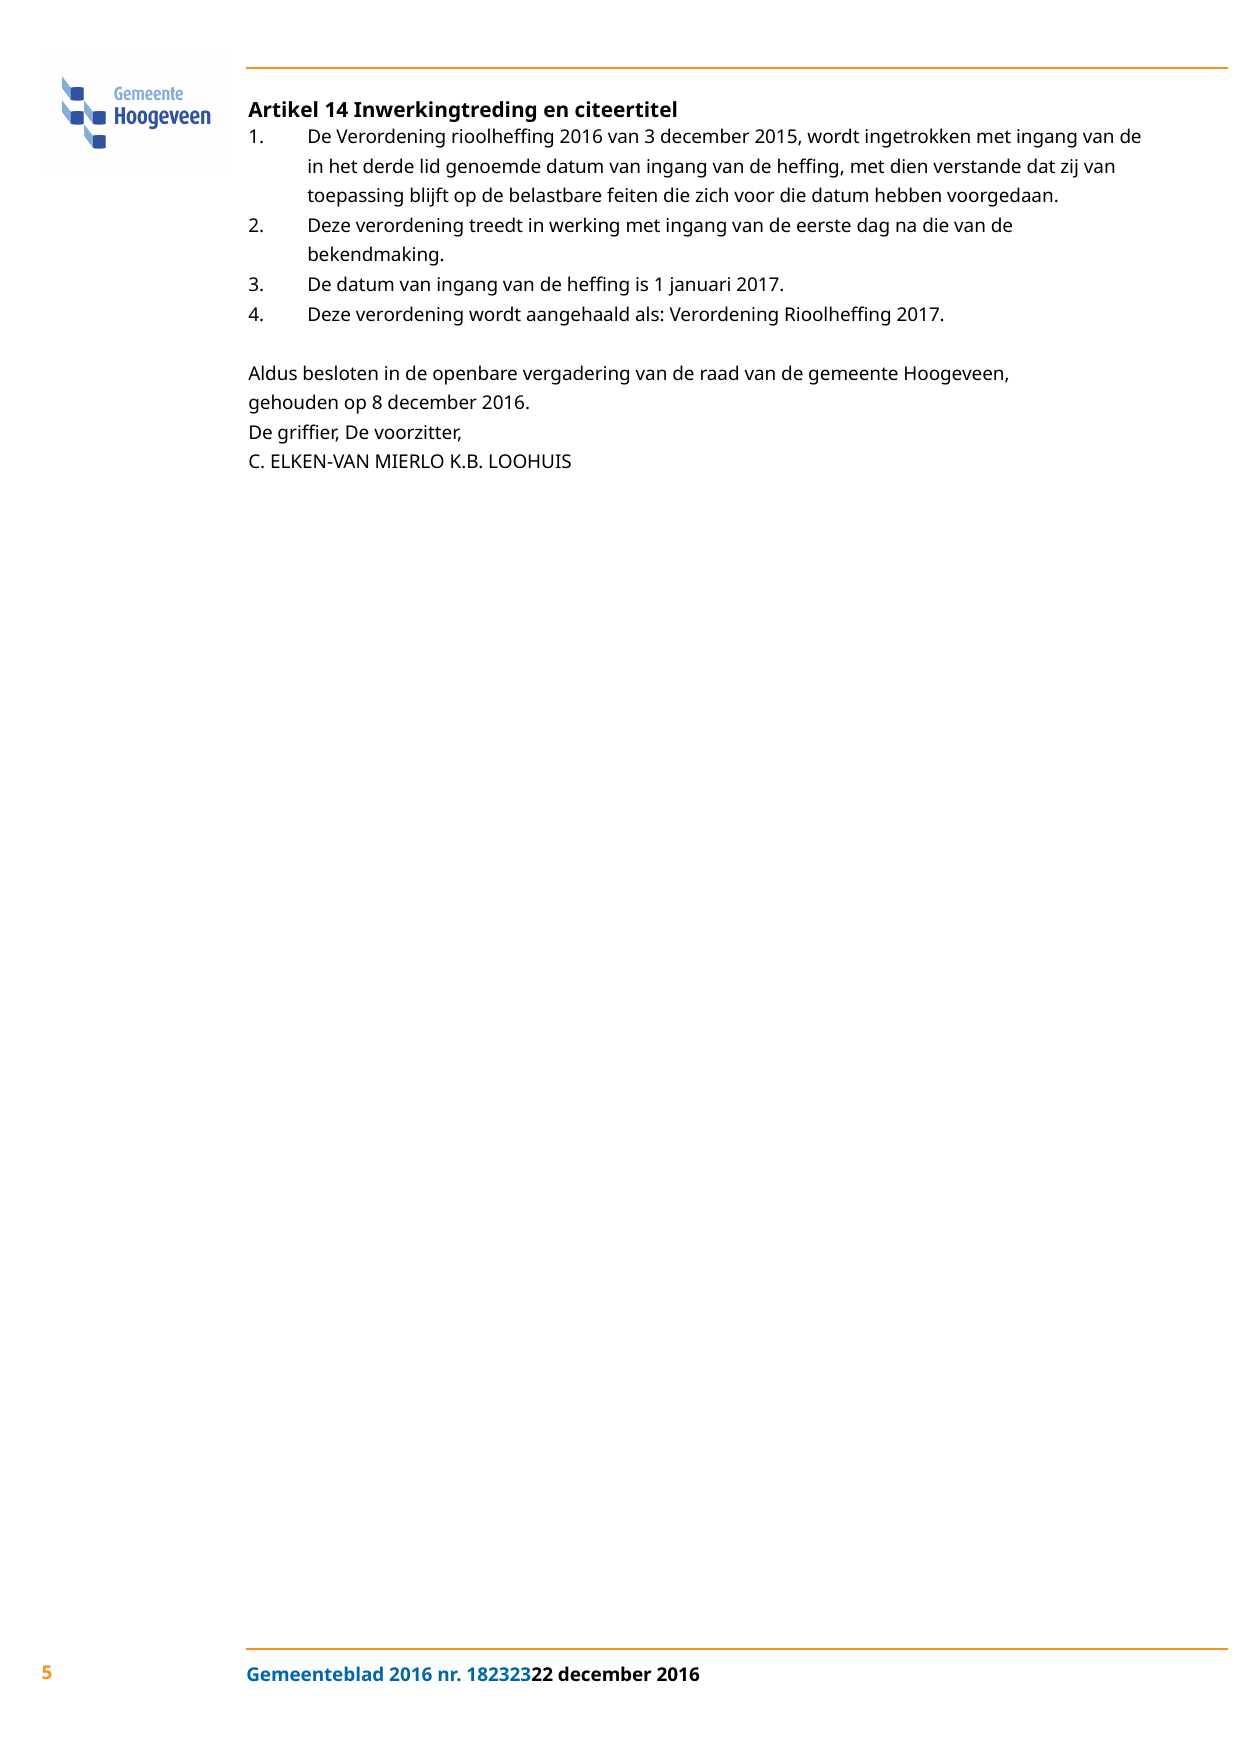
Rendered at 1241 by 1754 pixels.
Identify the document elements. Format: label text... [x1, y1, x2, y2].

text Aldus besloten in de openbare vergadering van de raad van de gemeente Hoogeveen, [248, 360, 1152, 386]
list Deze verordening wordt aangehaald als: Verordening Rioolheffing 2017. [248, 301, 1152, 326]
text C. ELKEN-VAN MIERLO K.B. LOOHUIS [248, 449, 1152, 474]
text De griffier, De voorzitter, [248, 419, 1152, 445]
list Deze verordening treedt in werking met ingang van de eerste dag na die van de bekendmaking. [248, 212, 1152, 267]
text gehouden op 8 december 2016. [248, 389, 1152, 415]
picture [41, 47, 231, 172]
text Artikel 14 Inwerkingtreding en citeertitel [248, 95, 1152, 123]
list De Verordening rioolheffing 2016 van 3 december 2015, wordt ingetrokken met ingang van de in het derde lid genoemde datum van ingang van de heffing, met dien verstande dat zij van toepassing blijft op de belastbare feiten die zich voor die datum hebben voorgedaan. [248, 123, 1152, 208]
list De datum van ingang van de heffing is 1 januari 2017. [248, 271, 1152, 297]
